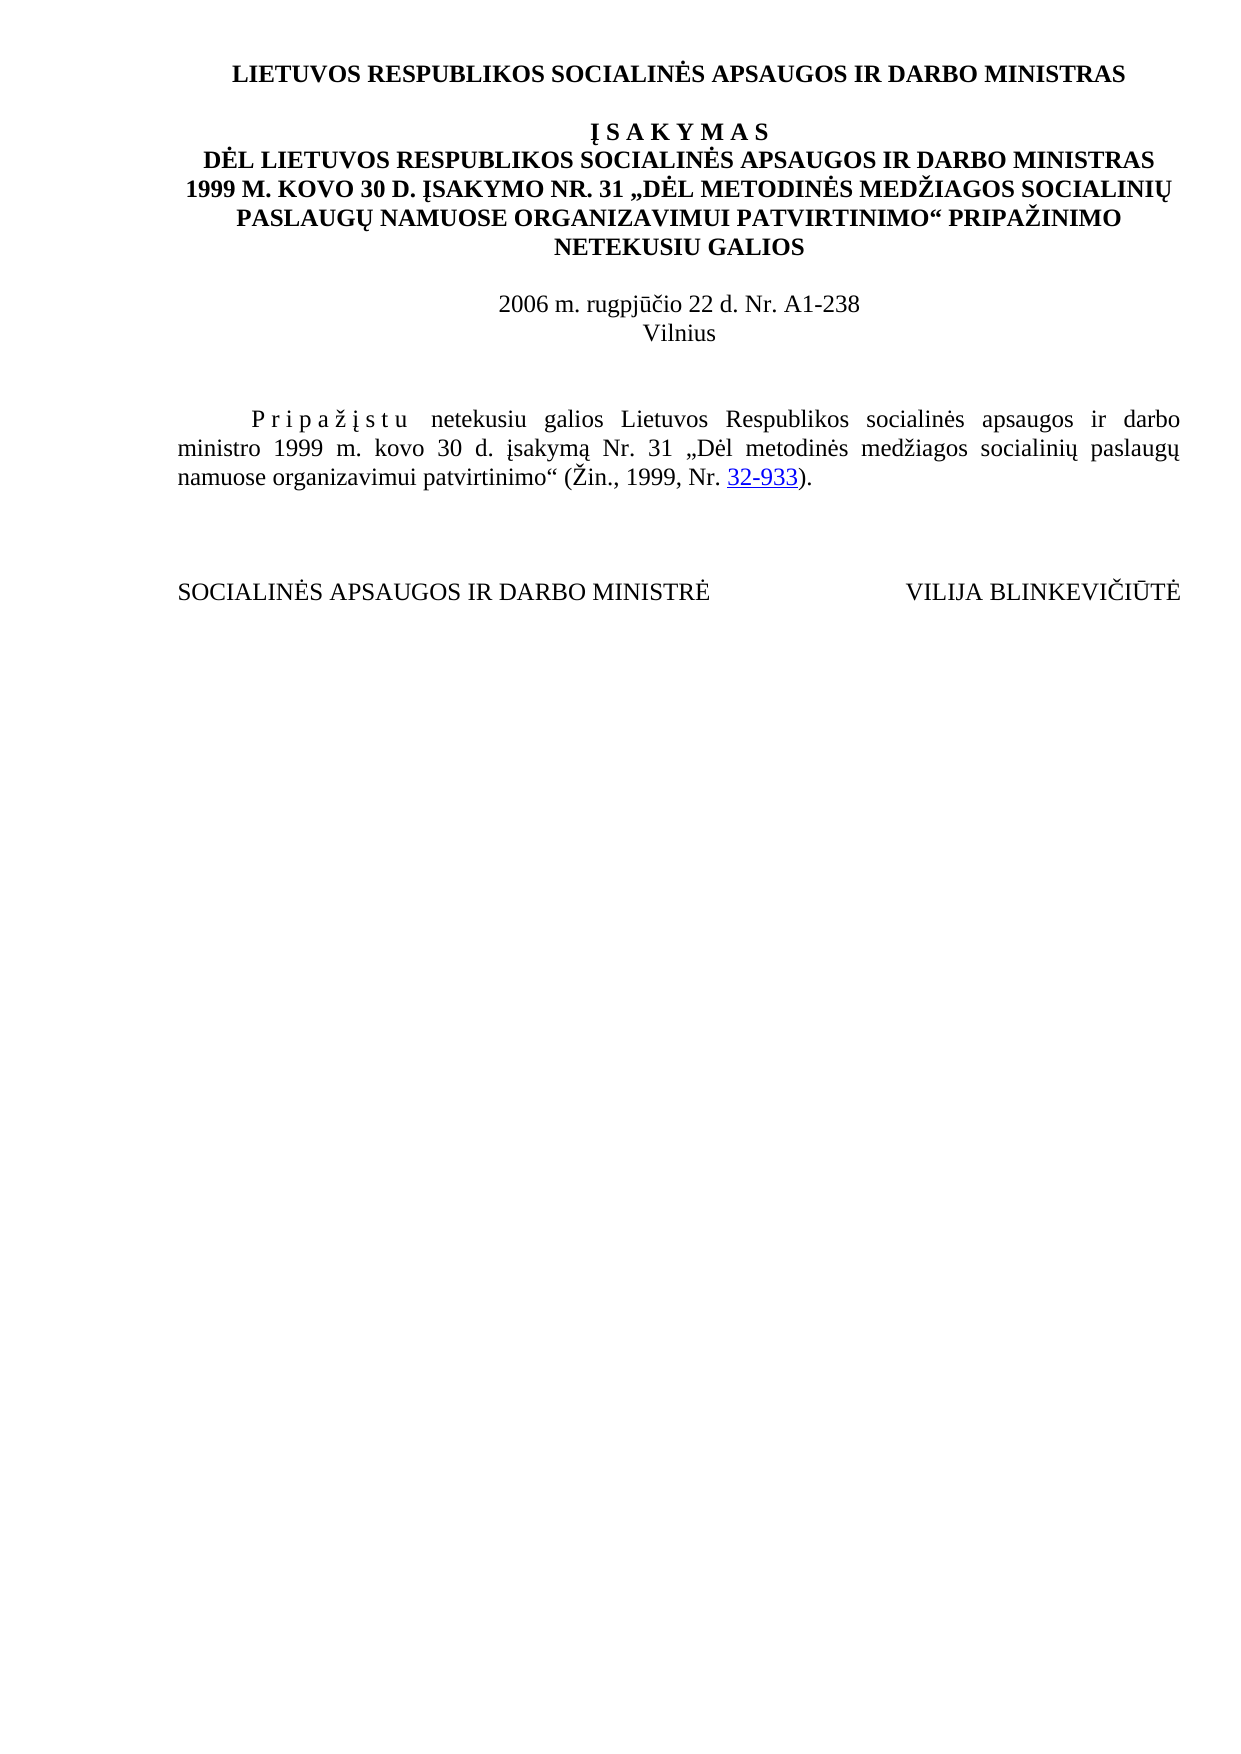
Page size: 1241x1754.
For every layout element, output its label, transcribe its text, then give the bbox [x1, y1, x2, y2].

text SOCIALINĖS APSAUGOS IR DARBO MINISTRĖ VILIJA BLINKEVIČIŪTĖ [177, 577, 1181, 605]
text Vilnius [177, 318, 1181, 347]
text LIETUVOS RESPUBLIKOS SOCIALINĖS APSAUGOS IR DARBO MINISTRAS [177, 59, 1181, 88]
text 2006 m. rugpjūčio 22 d. Nr. A1-238 [177, 289, 1181, 318]
text Į S A K Y M A S [177, 117, 1181, 145]
text Pripažįstu netekusiu galios Lietuvos Respublikos socialinės apsaugos ir darbo ministro 1999 m. kovo 30 d. įsakymą Nr. 31 „Dėl metodinės medžiagos socialinių paslaugų namuose organizavimui patvirtinimo“ (Žin., 1999, Nr. 32-933). [177, 404, 1181, 490]
text DĖL LIETUVOS RESPUBLIKOS SOCIALINĖS APSAUGOS IR DARBO MINISTRAS 1999 M. KOVO 30 D. ĮSAKYMO NR. 31 „DĖL METODINĖS MEDŽIAGOS SOCIALINIŲ PASLAUGŲ NAMUOSE ORGANIZAVIMUI PATVIRTINIMO“ PRIPAŽINIMO NETEKUSIU GALIOS [177, 145, 1181, 260]
